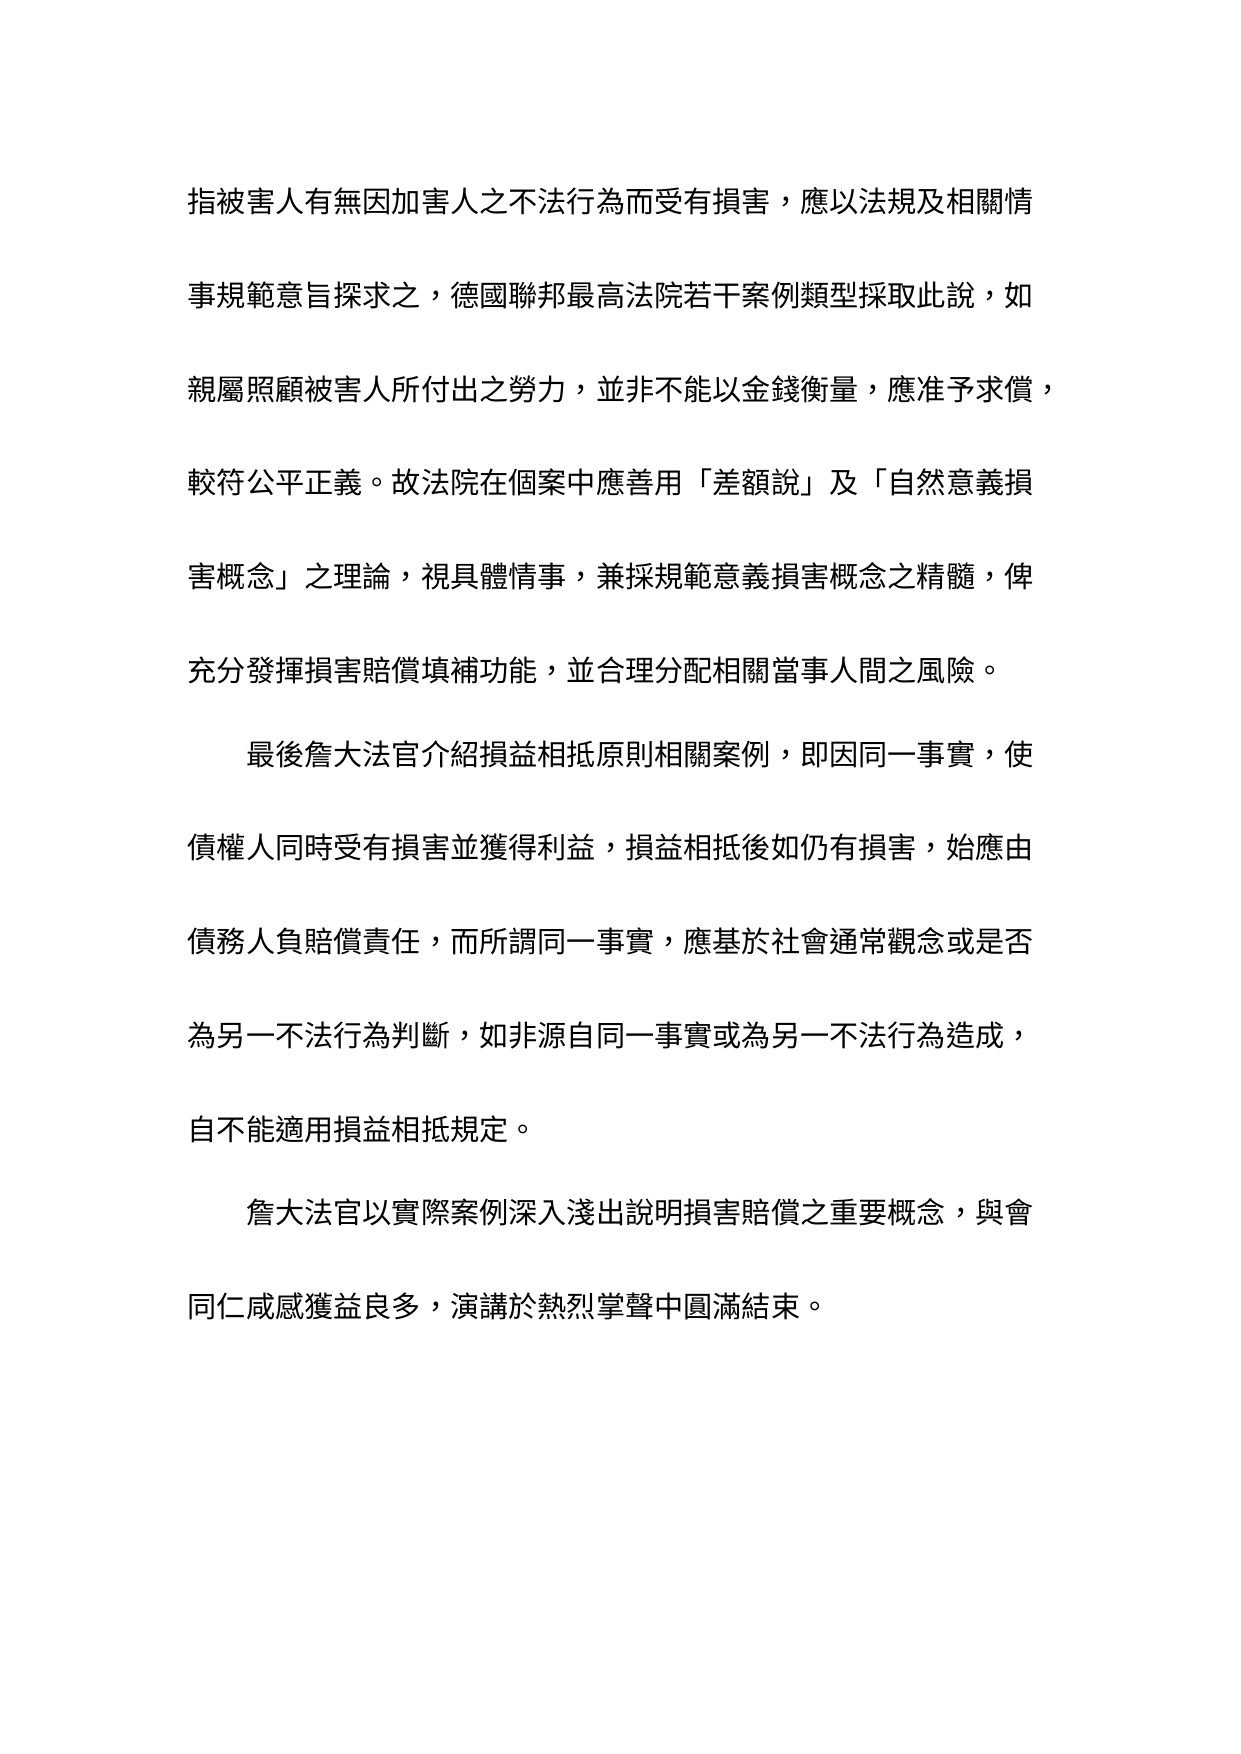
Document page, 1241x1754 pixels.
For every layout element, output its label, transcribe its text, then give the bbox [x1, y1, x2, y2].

text 詹大法官首先從最高法院判例說明侵權行為損害賠償以「受有實際損害」為要件，其範圍應以被害人「實際所受損害」衡量。其次講述損害概念區分為自然與規範意義之損害，前者與實務採取之「差額說」密切相關，並以數則最高法院裁判說明「損害賠償之債，以實際上受有損害為成立要件，倘無損害，即不發生賠償問題；被害人實際上有否受損害，應視其財產總額有無減少而定」；後者係指被害人有無因加害人之不法行為而受有損害，應以法規及相關情事規範意旨探求之，德國聯邦最高法院若干案例類型採取此說，如親屬照顧被害人所付出之勞力，並非不能以金錢衡量，應准予求償，較符公平正義。故法院在個案中應善用「差額說」及「自然意義損害概念」之理論，視具體情事，兼採規範意義損害概念之精髓，俾充分發揮損害賠償填補功能，並合理分配相關當事人間之風險。 [187, 158, 1053, 689]
text 最後詹大法官介紹損益相抵原則相關案例，即因同一事實，使債權人同時受有損害並獲得利益，損益相抵後如仍有損害，始應由債務人負賠償責任，而所謂同一事實，應基於社會通常觀念或是否為另一不法行為判斷，如非源自同一事實或為另一不法行為造成，自不能適用損益相抵規定。 [187, 711, 1053, 1148]
text 詹大法官以實際案例深入淺出說明損害賠償之重要概念，與會同仁咸感獲益良多，演講於熱烈掌聲中圓滿結束。 [187, 1169, 1053, 1326]
